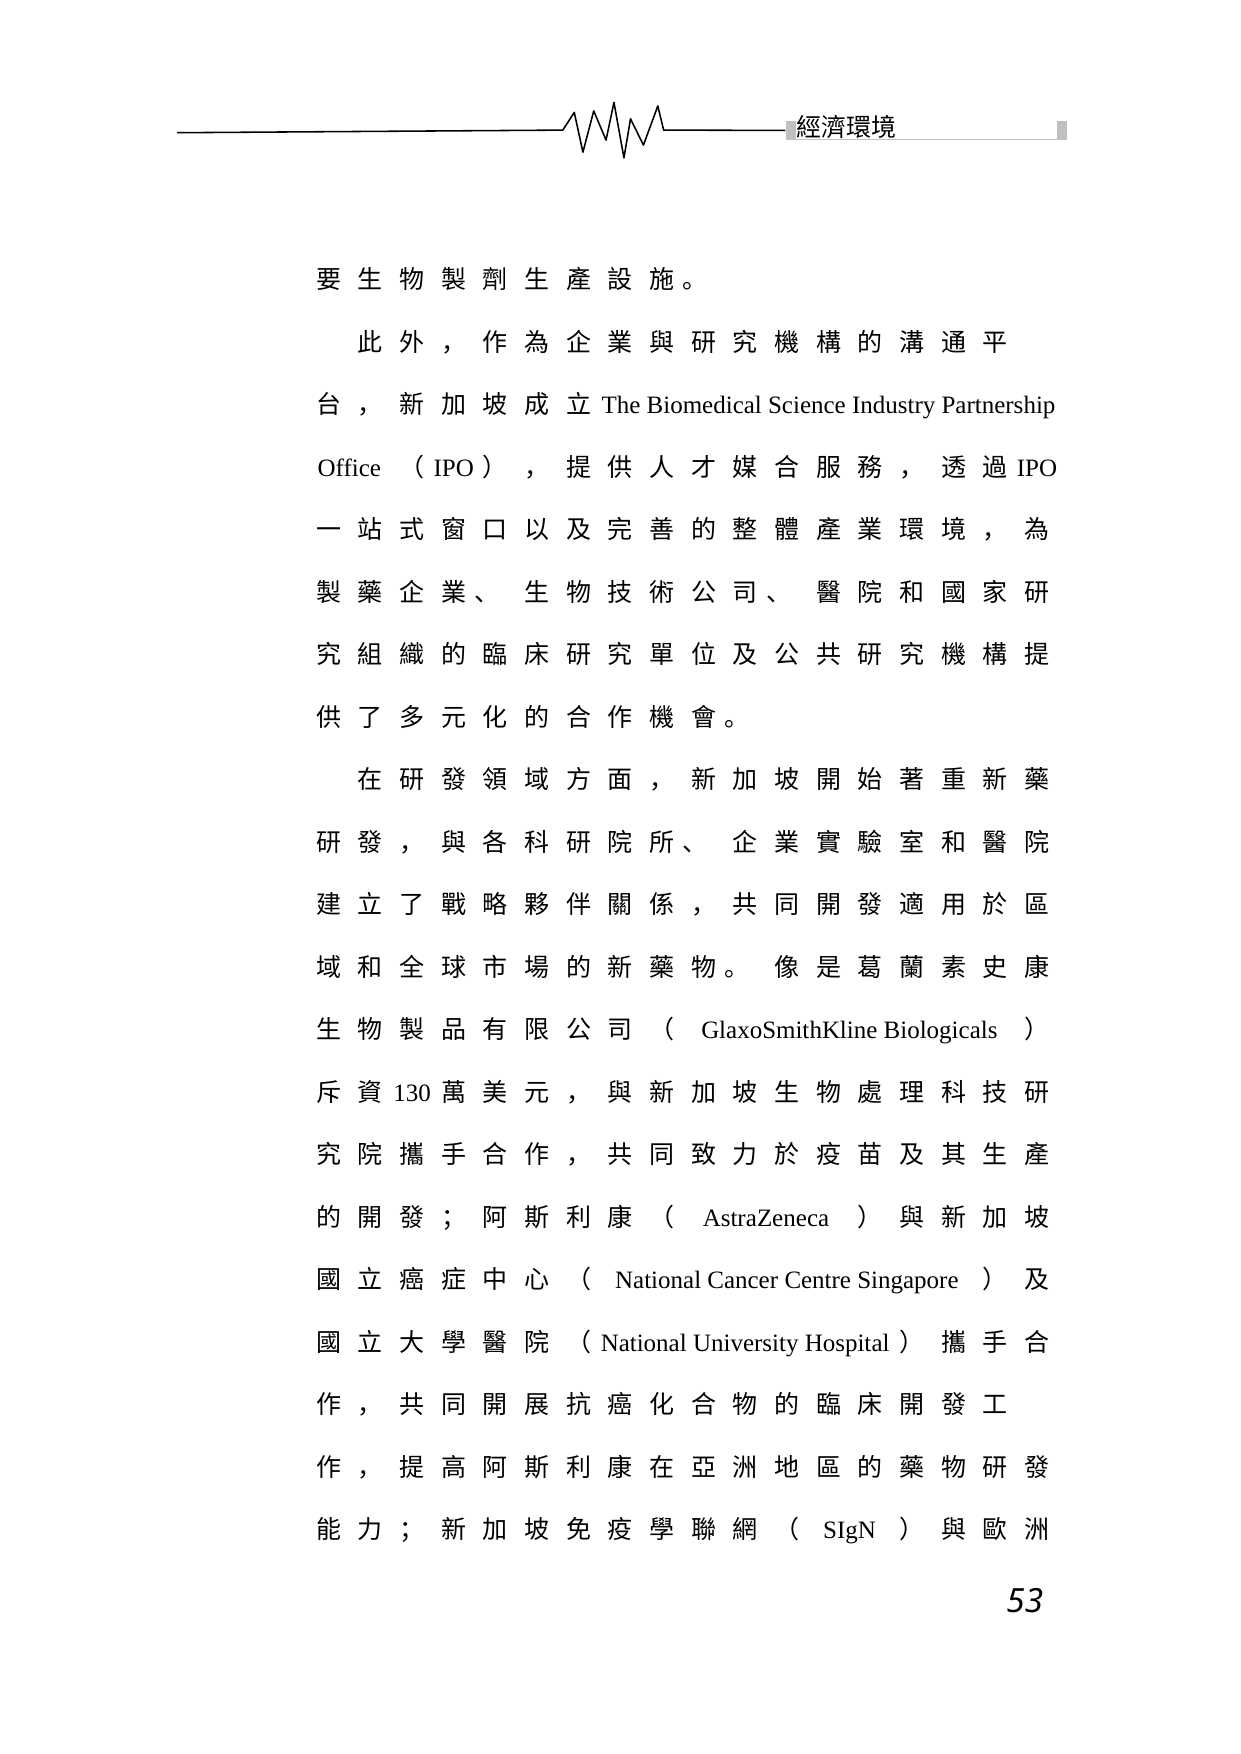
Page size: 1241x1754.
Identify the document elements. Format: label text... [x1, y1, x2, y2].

text 要生物製劑生產設施。 [281, 236, 1058, 299]
text 在研發領域方面，新加坡開始著重新藥研發，與各科研院所、企業實驗室和醫院建立了戰略夥伴關係，共同開發適用於區域和全球市場的新藥物。像是葛蘭素史康生物製品有限公司（GlaxoSmithKline Biologicals）斥資130萬美元，與新加坡生物處理科技研究院攜手合作，共同致力於疫苗及其生產的開發；阿斯利康（AstraZeneca）與新加坡國立癌症中心（National Cancer Centre Singapore）及國立大學醫院（National University Hospital）攜手合作，共同開展抗癌化合物的臨床開發工作，提高阿斯利康在亞洲地區的藥物研發能力；新加坡免疫學聯網（SIgN）與歐洲 [281, 736, 1058, 1549]
text 此外，作為企業與研究機構的溝通平台，新加坡成立The Biomedical Science Industry Partnership Office（IPO），提供人才媒合服務，透過IPO一站式窗口以及完善的整體產業環境，為製藥企業、生物技術公司、醫院和國家研究組織的臨床研究單位及公共研究機構提供了多元化的合作機會。 [281, 299, 1058, 736]
